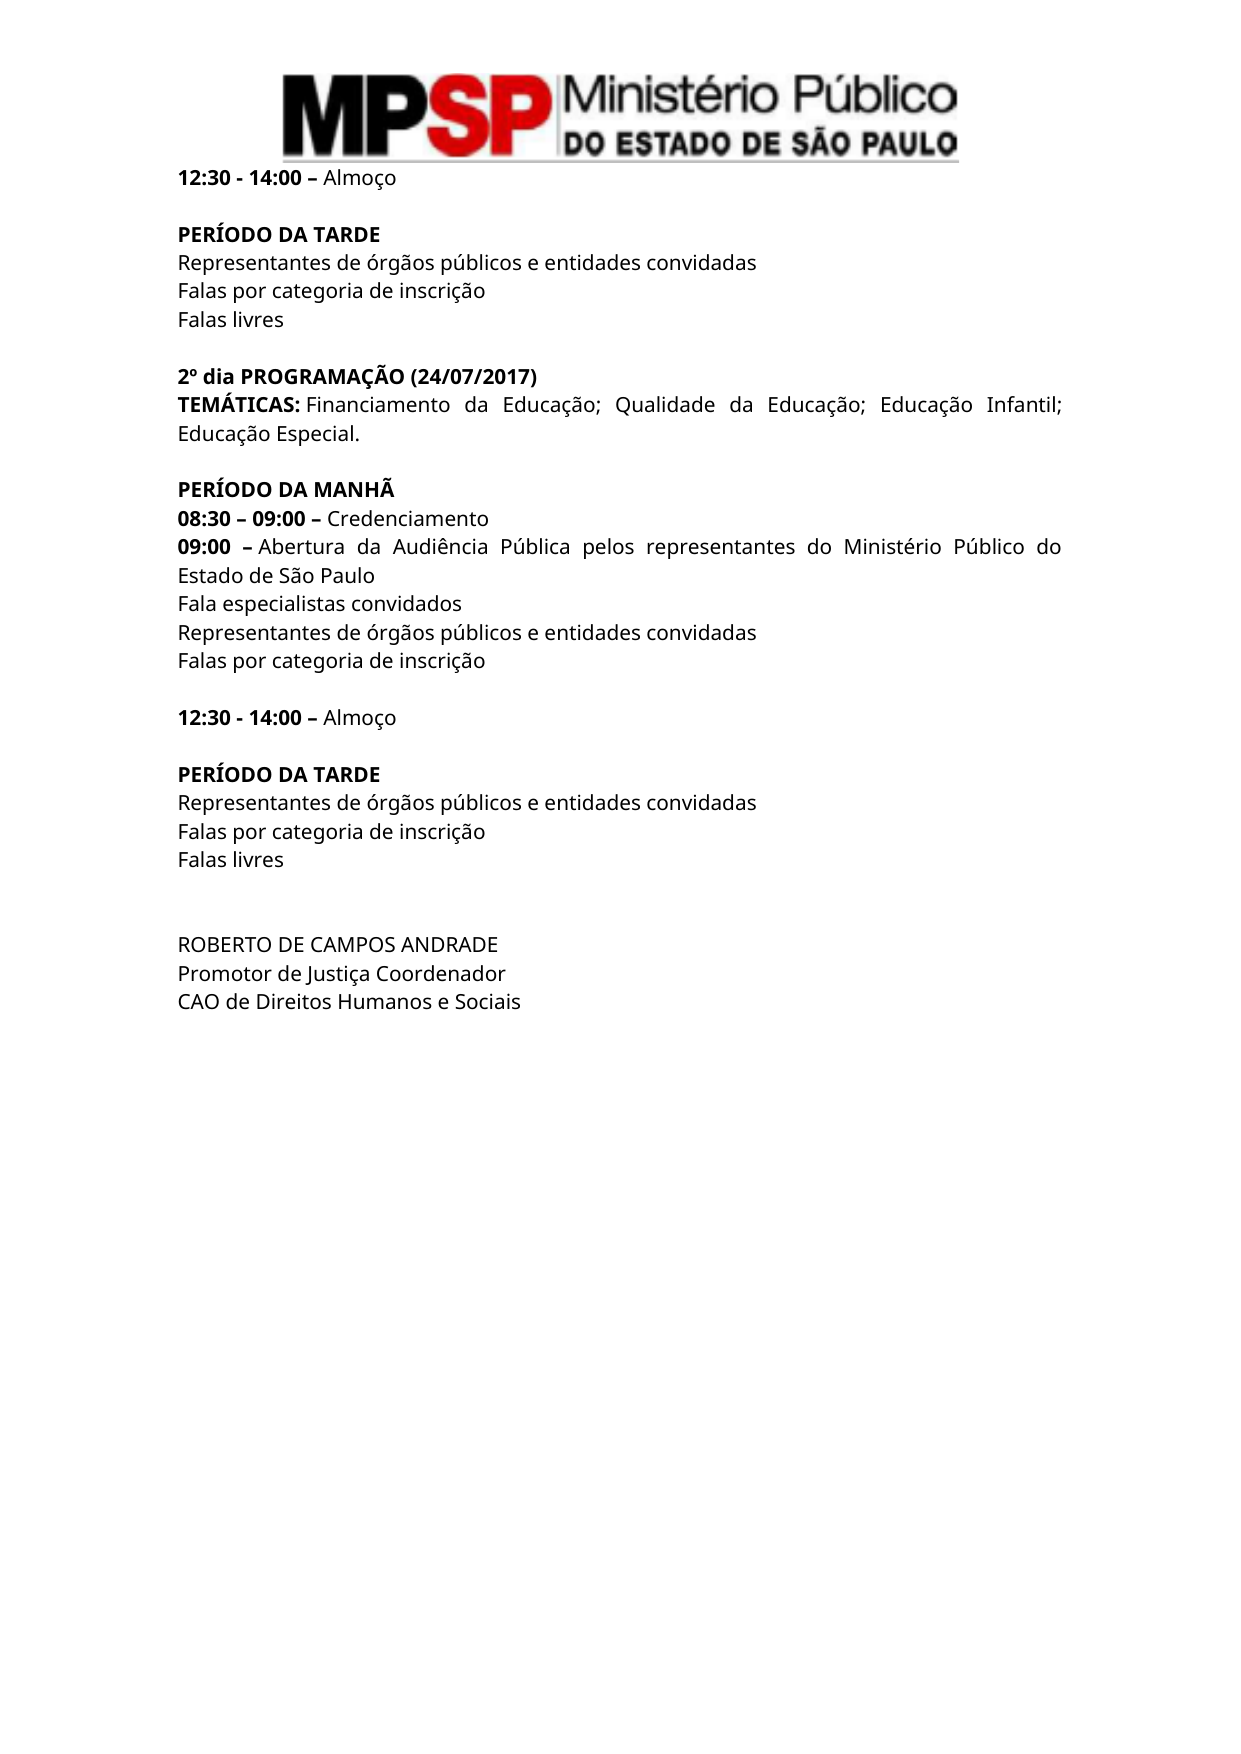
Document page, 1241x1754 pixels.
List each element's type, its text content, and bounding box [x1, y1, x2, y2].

text Representantes de órgãos públicos e entidades convidadas [177, 248, 1063, 277]
text PERÍODO DA TARDE [177, 760, 1063, 788]
text Falas por categoria de inscrição [177, 277, 1063, 305]
text TEMÁTICAS: Financiamento da Educação; Qualidade da Educação; Educação Infantil; Educação Especial. [177, 390, 1063, 447]
text Falas livres [177, 305, 1063, 333]
text ROBERTO DE CAMPOS ANDRADE [177, 931, 1063, 959]
text PERÍODO DA TARDE [177, 220, 1063, 248]
text 2º dia PROGRAMAÇÃO (24/07/2017) [177, 362, 1063, 390]
text 12:30 - 14:00 – Almoço [177, 703, 1063, 732]
text 12:30 - 14:00 – Almoço [177, 163, 1063, 191]
text Representantes de órgãos públicos e entidades convidadas [177, 618, 1063, 646]
text Falas por categoria de inscrição [177, 646, 1063, 675]
text CAO de Direitos Humanos e Sociais [177, 987, 1063, 1016]
text 09:00 – Abertura da Audiência Pública pelos representantes do Ministério Público do Estado de São Paulo [177, 532, 1063, 589]
text 08:30 – 09:00 – Credenciamento [177, 504, 1063, 532]
text Fala especialistas convidados [177, 589, 1063, 618]
text Promotor de Justiça Coordenador [177, 959, 1063, 987]
text Representantes de órgãos públicos e entidades convidadas [177, 788, 1063, 817]
text Falas livres [177, 845, 1063, 874]
text PERÍODO DA MANHÃ [177, 476, 1063, 504]
text Falas por categoria de inscrição [177, 817, 1063, 845]
